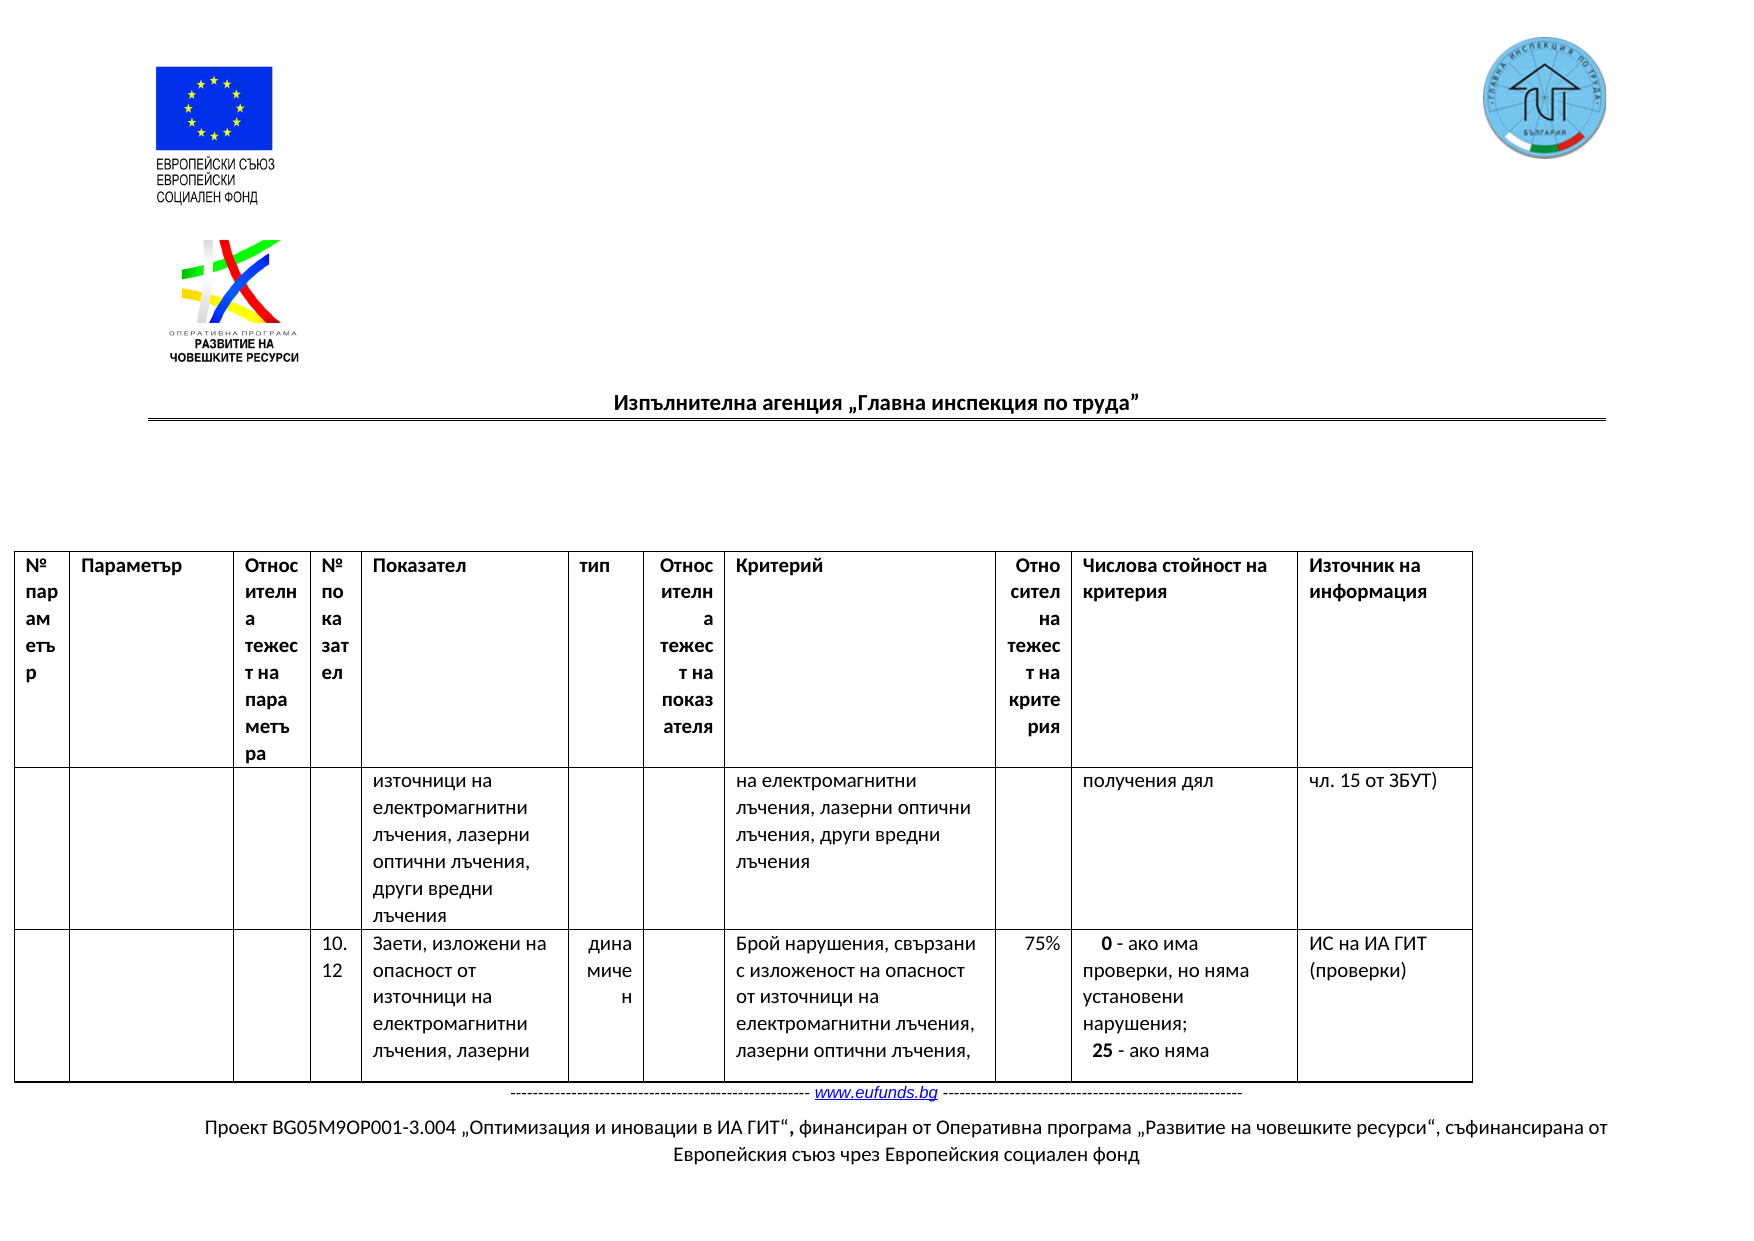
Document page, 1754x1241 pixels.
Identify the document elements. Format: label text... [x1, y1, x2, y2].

table_cell [234, 930, 310, 1081]
table_cell ИС на ИА ГИТ (проверки) [1298, 930, 1472, 1081]
table_cell 75% [996, 930, 1071, 1081]
table_header Показател [362, 552, 568, 767]
table_header Относителна тежест на критерия [996, 552, 1071, 767]
table_cell [644, 768, 724, 929]
table_cell на електромагнитни лъчения, лазерни оптични лъчения, други вредни лъчения [725, 768, 995, 929]
table_header Параметър [70, 552, 233, 767]
table_header Относителна тежест на параметъра [234, 552, 310, 767]
table_cell [70, 930, 233, 1081]
table_cell Заети, изложени на опасност от източници на електромагнитни лъчения, лазерни [362, 930, 568, 1081]
table_cell [311, 768, 361, 929]
table_header Критерий [725, 552, 995, 767]
table_cell 10.12 [311, 930, 361, 1081]
table_header тип [569, 552, 643, 767]
table_cell чл. 15 от ЗБУТ) [1298, 768, 1472, 929]
table_cell [70, 768, 233, 929]
table_cell [15, 930, 69, 1081]
table_header Числова стойност на критерия [1072, 552, 1297, 767]
table_cell източници на електромагнитни лъчения, лазерни оптични лъчения, други вредни лъчения [362, 768, 568, 929]
table_cell [569, 768, 643, 929]
table_cell получения дял [1072, 768, 1297, 929]
table_header № параметър [15, 552, 69, 767]
table_header Източник на информация [1298, 552, 1472, 767]
table_cell [15, 768, 69, 929]
table_header Относителна тежест на показателя [644, 552, 724, 767]
table_cell [996, 768, 1071, 929]
table_cell [234, 768, 310, 929]
table_cell 0 - ако има проверки, но няма установени нарушения; 25 - ако няма [1072, 930, 1297, 1081]
table_cell динамичен [569, 930, 643, 1081]
table_header № показател [311, 552, 361, 767]
table_cell [644, 930, 724, 1081]
table_cell Брой нарушения, свързани с изложеност на опасност от източници на електромагнитни лъчения, лазерни оптични лъчения, [725, 930, 995, 1081]
